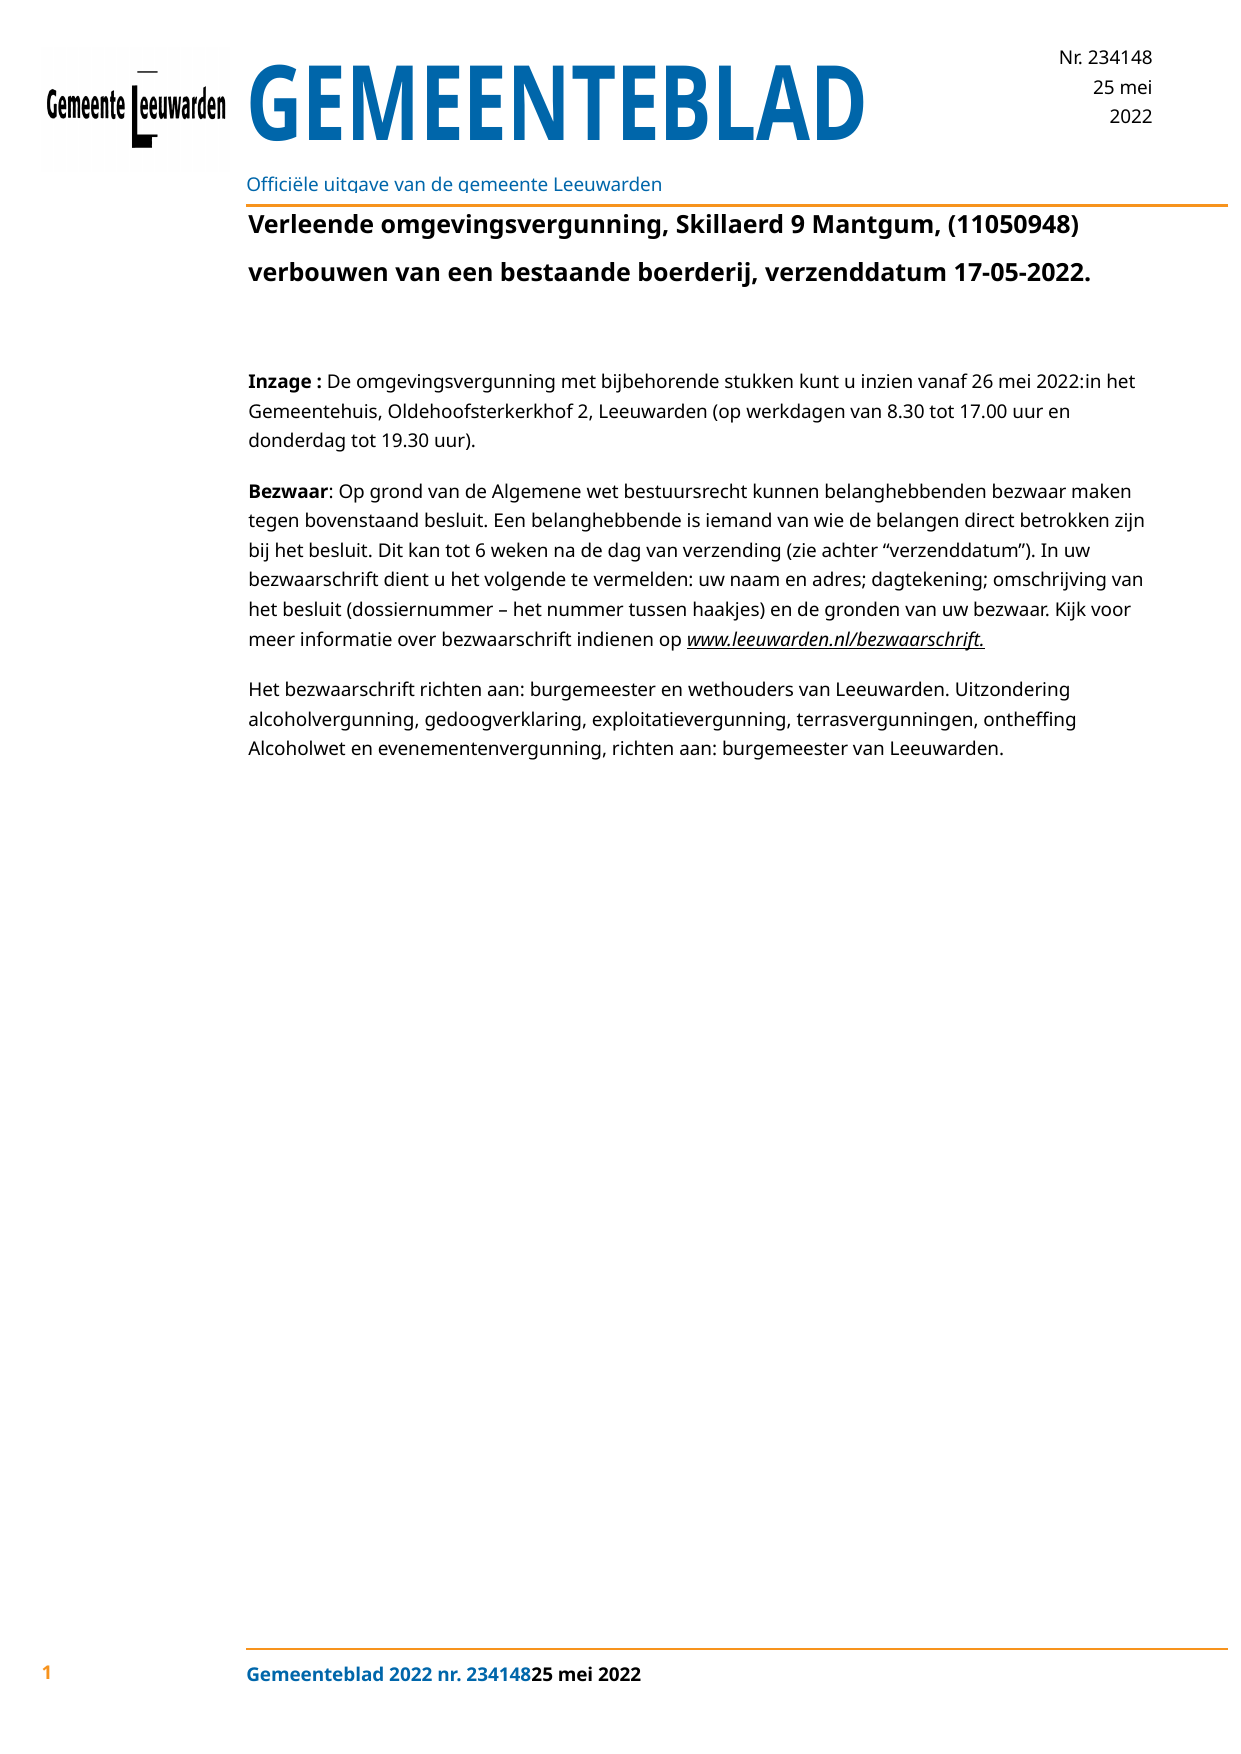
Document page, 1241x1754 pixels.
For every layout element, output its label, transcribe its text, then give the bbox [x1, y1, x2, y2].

text Bezwaar: Op grond van de Algemene wet bestuursrecht kunnen belanghebbenden bezwaar maken tegen bovenstaand besluit. Een belanghebbende is iemand van wie de belangen direct betrokken zijn bij het besluit. Dit kan tot 6 weken na de dag van verzending (zie achter “verzenddatum”). In uw bezwaarschrift dient u het volgende te vermelden: uw naam en adres; dagtekening; omschrijving van het besluit (dossiernummer – het nummer tussen haakjes) en de gronden van uw bezwaar. Kijk voor meer informatie over bezwaarschrift indienen op www.leeuwarden.nl/bezwaarschrift. [248, 478, 1152, 652]
text Verleende omgevingsvergunning, Skillaerd 9 Mantgum, (11050948) verbouwen van een bestaande boerderij, verzenddatum 17-05-2022. [248, 207, 1152, 288]
text Het bezwaarschrift richten aan: burgemeester en wethouders van Leeuwarden. Uitzondering alcoholvergunning, gedoogverklaring, exploitatievergunning, terrasvergunningen, ontheffing Alcoholwet en evenementenvergunning, richten aan: burgemeester van Leeuwarden. [248, 676, 1152, 761]
picture [41, 47, 231, 172]
text Inzage : De omgevingsvergunning met bijbehorende stukken kunt u inzien vanaf 26 mei 2022:in het Gemeentehuis, Oldehoofsterkerkhof 2, Leeuwarden (op werkdagen van 8.30 tot 17.00 uur en donderdag tot 19.30 uur). [248, 368, 1152, 453]
